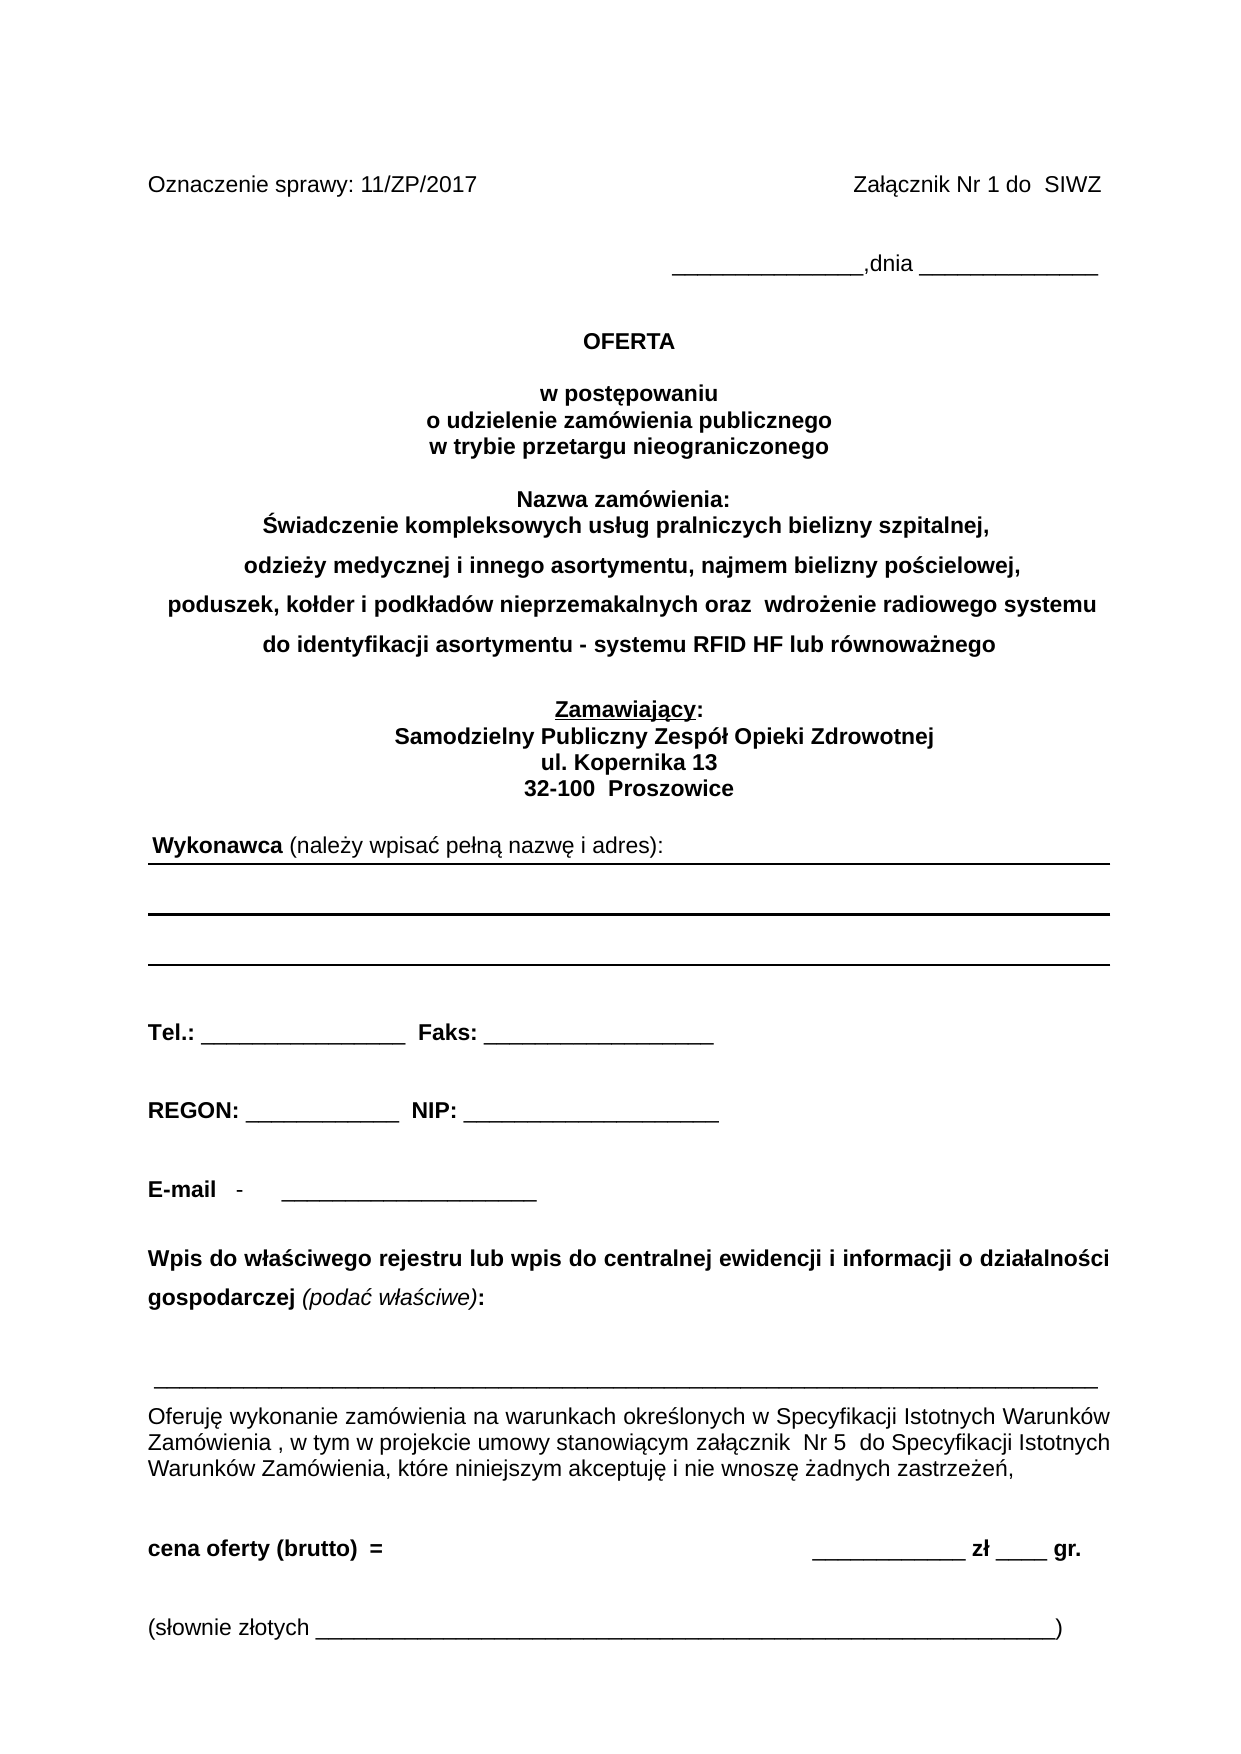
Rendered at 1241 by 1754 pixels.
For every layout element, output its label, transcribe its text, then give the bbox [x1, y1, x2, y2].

text Wpis do właściwego rejestru lub wpis do centralnej ewidencji i informacji o działalności gospodarczej (podać właściwe): [148, 1245, 1110, 1311]
text Nazwa zamówienia: [443, 486, 1110, 512]
text w trybie przetargu nieograniczonego [148, 433, 1110, 459]
text __________________________________________________________________________ [148, 1363, 1110, 1389]
text Zamawiający: [148, 696, 1110, 723]
text (słownie złotych __________________________________________________________) [148, 1614, 1110, 1641]
text _______________,dnia ______________ [148, 250, 1110, 276]
text 32-100 Proszowice [148, 775, 1110, 802]
text Wykonawca (należy wpisać pełną nazwę i adres): [148, 828, 1110, 863]
text Tel.: ________________ Faks: __________________ [148, 1018, 1110, 1045]
text ul. Kopernika 13 [148, 749, 1110, 775]
text poduszek, kołder i podkładów nieprzemakalnych oraz wdrożenie radiowego systemu do identyfikacji asortymentu - systemu RFID HF lub równoważnego [148, 591, 1110, 657]
text w postępowaniu [148, 380, 1110, 407]
text OFERTA [148, 328, 1110, 354]
text REGON: ____________ NIP: ____________________ [148, 1097, 1110, 1124]
text o udzielenie zamówienia publicznego [148, 407, 1110, 433]
text Oferuję wykonanie zamówienia na warunkach określonych w Specyfikacji Istotnych Warunków Zamówienia , w tym w projekcie umowy stanowiącym załącznik Nr 5 do Specyfikacji Istotnych Warunków Zamówienia, które niniejszym akceptuję i nie wnoszę żadnych zastrzeżeń, [148, 1403, 1110, 1482]
text Oznaczenie sprawy: 11/ZP/2017 Załącznik Nr 1 do SIWZ [148, 171, 1110, 197]
text cena oferty (brutto) = ____________ zł ____ gr. [148, 1535, 1110, 1562]
text odzieży medycznej i innego asortymentu, najmem bielizny pościelowej, [148, 552, 1110, 578]
text E-mail - ____________________ [148, 1176, 1110, 1203]
text Świadczenie kompleksowych usług pralniczych bielizny szpitalnej, [148, 512, 1110, 538]
text Samodzielny Publiczny Zespół Opieki Zdrowotnej [369, 723, 1110, 749]
